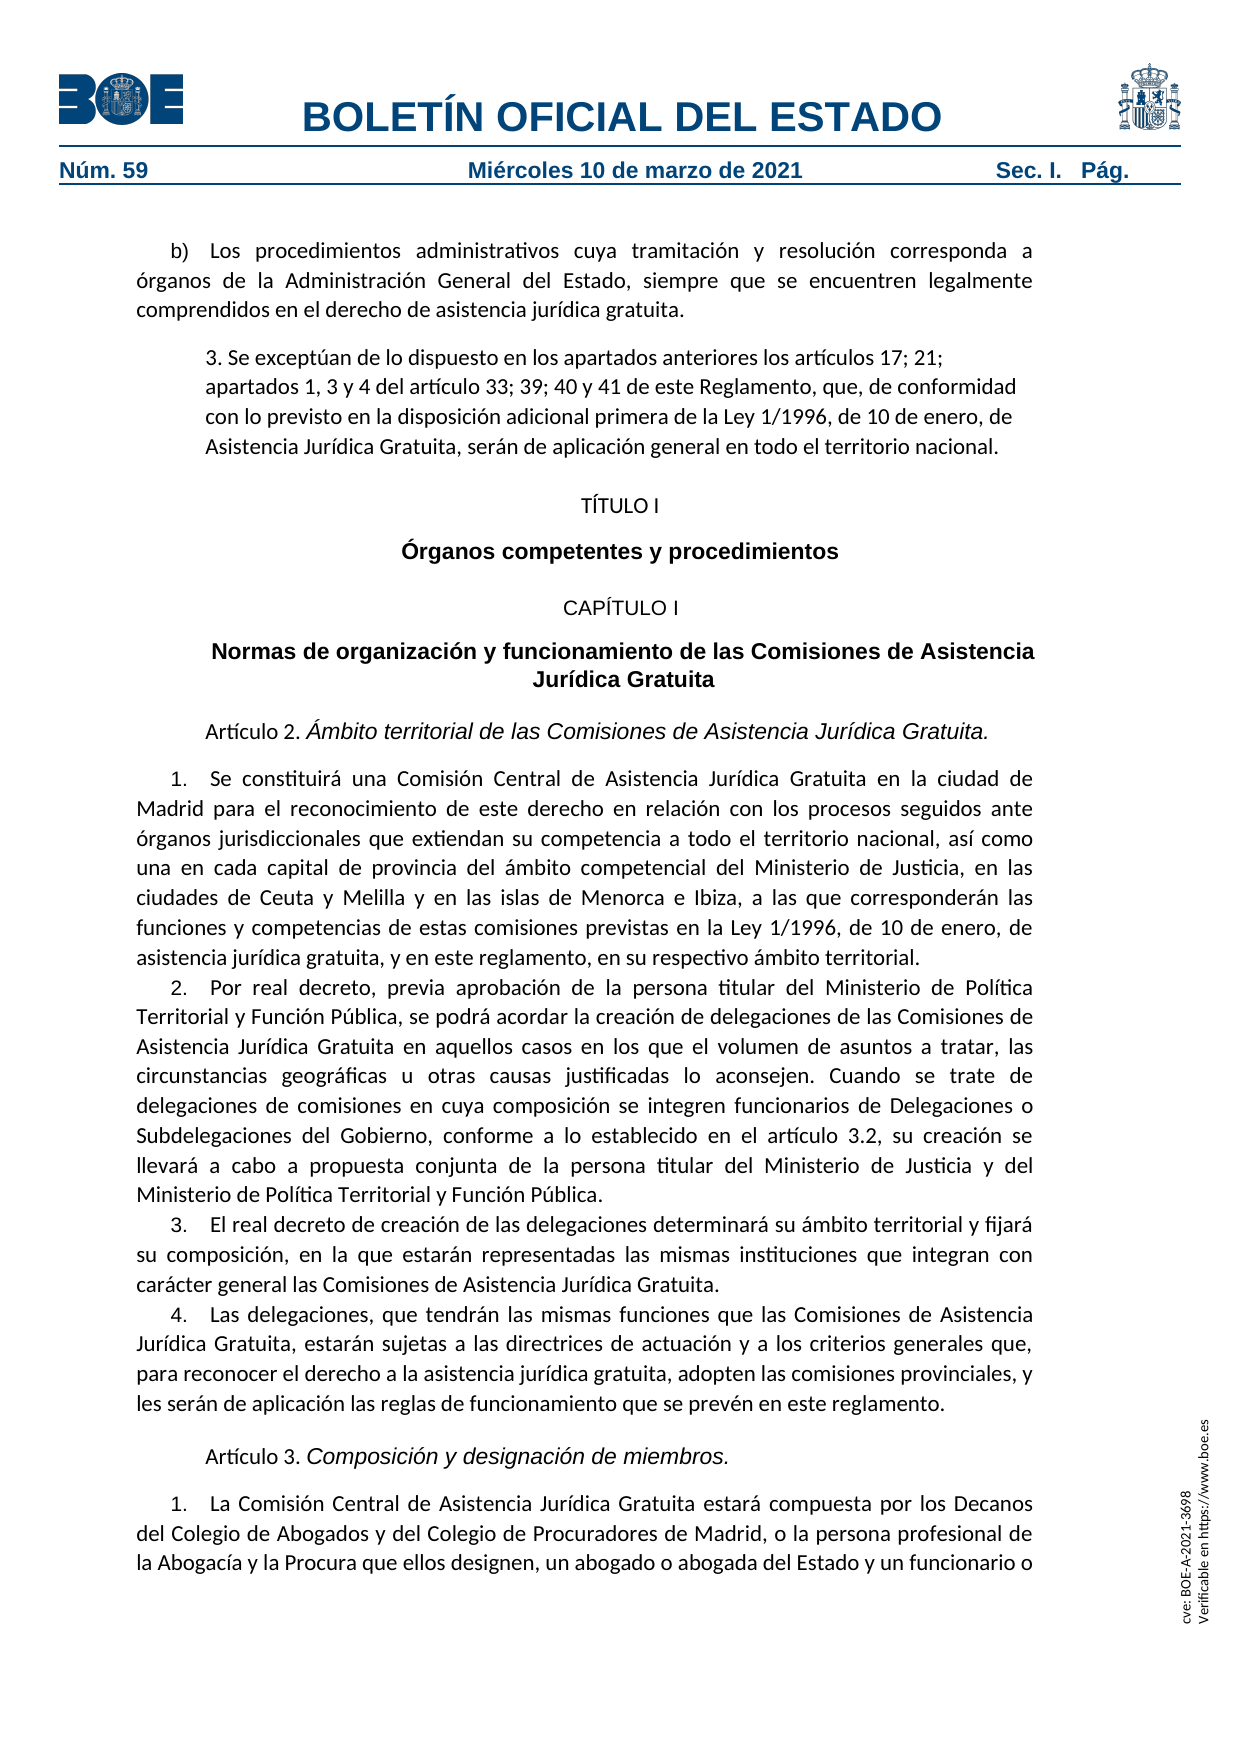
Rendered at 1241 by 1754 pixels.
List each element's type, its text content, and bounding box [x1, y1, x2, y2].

list Por real decreto, previa aprobación de la persona titular del Ministerio de Política Territorial y Función Pública, se podrá acordar la creación de delegaciones de las Comisiones de Asistencia Jurídica Gratuita en aquellos casos en los que el volumen de asuntos a tratar, las circunstancias geográficas u otras causas justificadas lo aconsejen. Cuando se trate de delegaciones de comisiones en cuya composición se integren funcionarios de Delegaciones o Subdelegaciones del Gobierno, conforme a lo establecido en el artículo 3.2, su creación se llevará a cabo a propuesta conjunta de la persona titular del Ministerio de Justicia y del Ministerio de Política Territorial y Función Pública. [136, 973, 1035, 1208]
list Se constituirá una Comisión Central de Asistencia Jurídica Gratuita en la ciudad de Madrid para el reconocimiento de este derecho en relación con los procesos seguidos ante órganos jurisdiccionales que extiendan su competencia a todo el territorio nacional, así como una en cada capital de provincia del ámbito competencial del Ministerio de Justicia, en las ciudades de Ceuta y Melilla y en las islas de Menorca e Ibiza, a las que corresponderán las funciones y competencias de estas comisiones previstas en la Ley 1/1996, de 10 de enero, de asistencia jurídica gratuita, y en este reglamento, en su respectivo ámbito territorial. [136, 764, 1035, 971]
text Artículo 2. Ámbito territorial de las Comisiones de Asistencia Jurídica Gratuita. [205, 717, 1062, 745]
text TÍTULO I [161, 491, 1079, 519]
text 3. Se exceptúan de lo dispuesto en los apartados anteriores los artículos 17; 21; apartados 1, 3 y 4 del artículo 33; 39; 40 y 41 de este Reglamento, que, de conformidad con lo previsto en la disposición adicional primera de la Ley 1/1996, de 10 de enero, de Asistencia Jurídica Gratuita, serán de aplicación general en todo el territorio nacional. [205, 343, 1035, 460]
subtitle CAPÍTULO I [162, 595, 1079, 619]
list El real decreto de creación de las delegaciones determinará su ámbito territorial y fijará su composición, en la que estarán representadas las mismas instituciones que integran con carácter general las Comisiones de Asistencia Jurídica Gratuita. [136, 1210, 1035, 1298]
list Las delegaciones, que tendrán las mismas funciones que las Comisiones de Asistencia Jurídica Gratuita, estarán sujetas a las directrices de actuación y a los criterios generales que, para reconocer el derecho a la asistencia jurídica gratuita, adopten las comisiones provinciales, y les serán de aplicación las reglas de funcionamiento que se prevén en este reglamento. [136, 1300, 1035, 1417]
list Los procedimientos administrativos cuya tramitación y resolución corresponda a órganos de la Administración General del Estado, siempre que se encuentren legalmente comprendidos en el derecho de asistencia jurídica gratuita. [136, 236, 1035, 324]
text Normas de organización y funcionamiento de las Comisiones de Asistencia Jurídica Gratuita [206, 638, 1040, 692]
text Artículo 3. Composición y designación de miembros. [205, 1442, 1062, 1470]
text Órganos competentes y procedimientos [206, 538, 1034, 564]
list La Comisión Central de Asistencia Jurídica Gratuita estará compuesta por los Decanos del Colegio de Abogados y del Colegio de Procuradores de Madrid, o la persona profesional de la Abogacía y la Procura que ellos designen, un abogado o abogada del Estado y un funcionario o [136, 1489, 1035, 1576]
